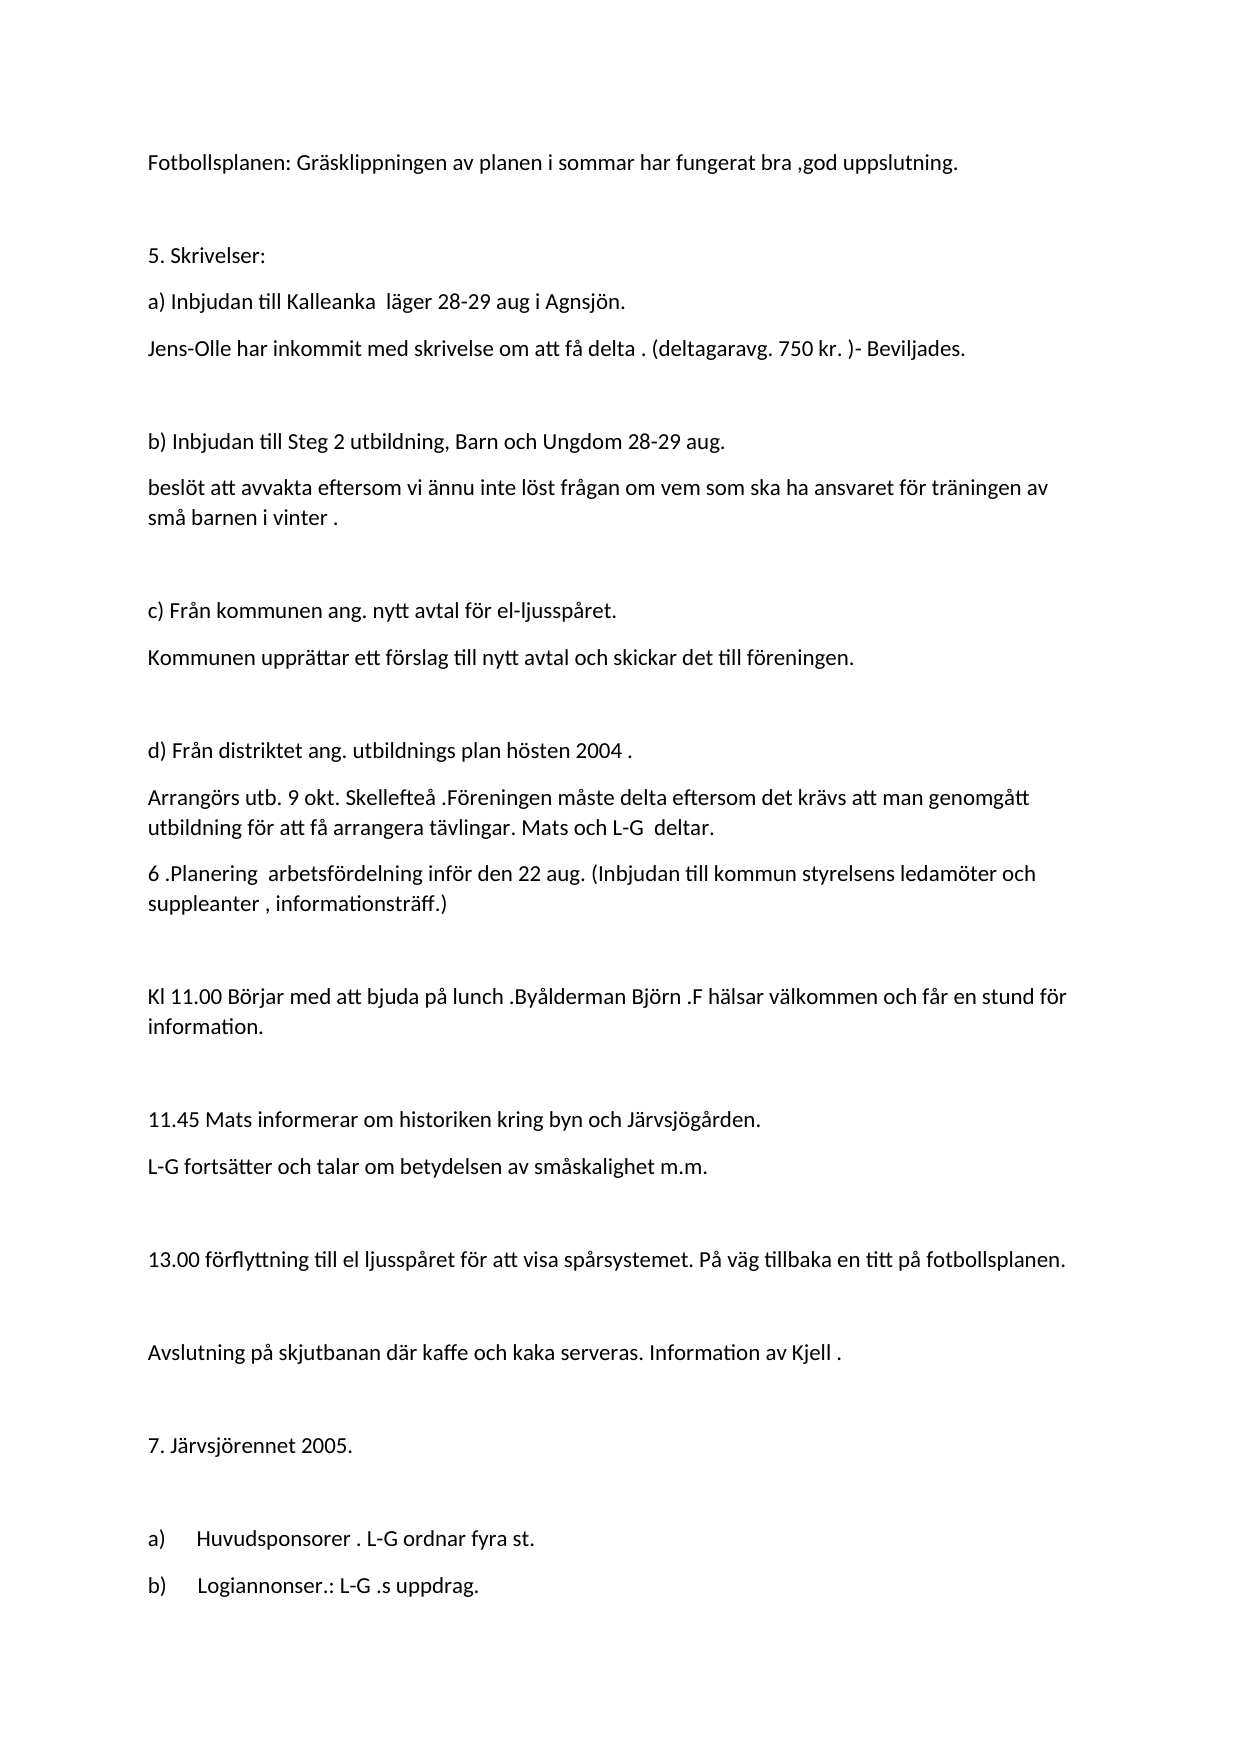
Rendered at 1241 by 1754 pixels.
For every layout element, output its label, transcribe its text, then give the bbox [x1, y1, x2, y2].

text 13.00 förflyttning till el ljusspåret för att visa spårsystemet. På väg tillbaka en titt på fotbollsplanen. [148, 1245, 1093, 1273]
text c) Från kommunen ang. nytt avtal för el-ljusspåret. [148, 597, 1093, 624]
text 6 .Planering arbetsfördelning inför den 22 aug. (Inbjudan till kommun styrelsens ledamöter och suppleanter , informationsträff.) [148, 859, 1093, 917]
text Jens-Olle har inkommit med skrivelse om att få delta . (deltagaravg. 750 kr. )- Beviljades. [148, 334, 1093, 362]
text Kl 11.00 Börjar med att bjuda på lunch .Byålderman Björn .F hälsar välkommen och får en stund för information. [148, 982, 1093, 1040]
text Kommunen upprättar ett förslag till nytt avtal och skickar det till föreningen. [148, 643, 1093, 671]
text d) Från distriktet ang. utbildnings plan hösten 2004 . [148, 736, 1093, 764]
text a) Huvudsponsorer . L-G ordnar fyra st. [148, 1524, 1093, 1552]
text beslöt att avvakta eftersom vi ännu inte löst frågan om vem som ska ha ansvaret för träningen av små barnen i vinter . [148, 473, 1093, 531]
text 7. Järvsjörennet 2005. [148, 1431, 1093, 1459]
text Arrangörs utb. 9 okt. Skellefteå .Föreningen måste delta eftersom det krävs att man genomgått utbildning för att få arrangera tävlingar. Mats och L-G deltar. [148, 783, 1093, 841]
text b) Logiannonser.: L-G .s uppdrag. [148, 1571, 1093, 1599]
text a) Inbjudan till Kalleanka läger 28-29 aug i Agnsjön. [148, 287, 1093, 315]
text Avslutning på skjutbanan där kaffe och kaka serveras. Information av Kjell . [148, 1338, 1093, 1366]
text b) Inbjudan till Steg 2 utbildning, Barn och Ungdom 28-29 aug. [148, 427, 1093, 455]
text Fotbollsplanen: Gräsklippningen av planen i sommar har fungerat bra ,god uppslutning. [148, 148, 1093, 176]
text 5. Skrivelser: [148, 241, 1093, 269]
text L-G fortsätter och talar om betydelsen av småskalighet m.m. [148, 1152, 1093, 1180]
text 11.45 Mats informerar om historiken kring byn och Järvsjögården. [148, 1105, 1093, 1133]
